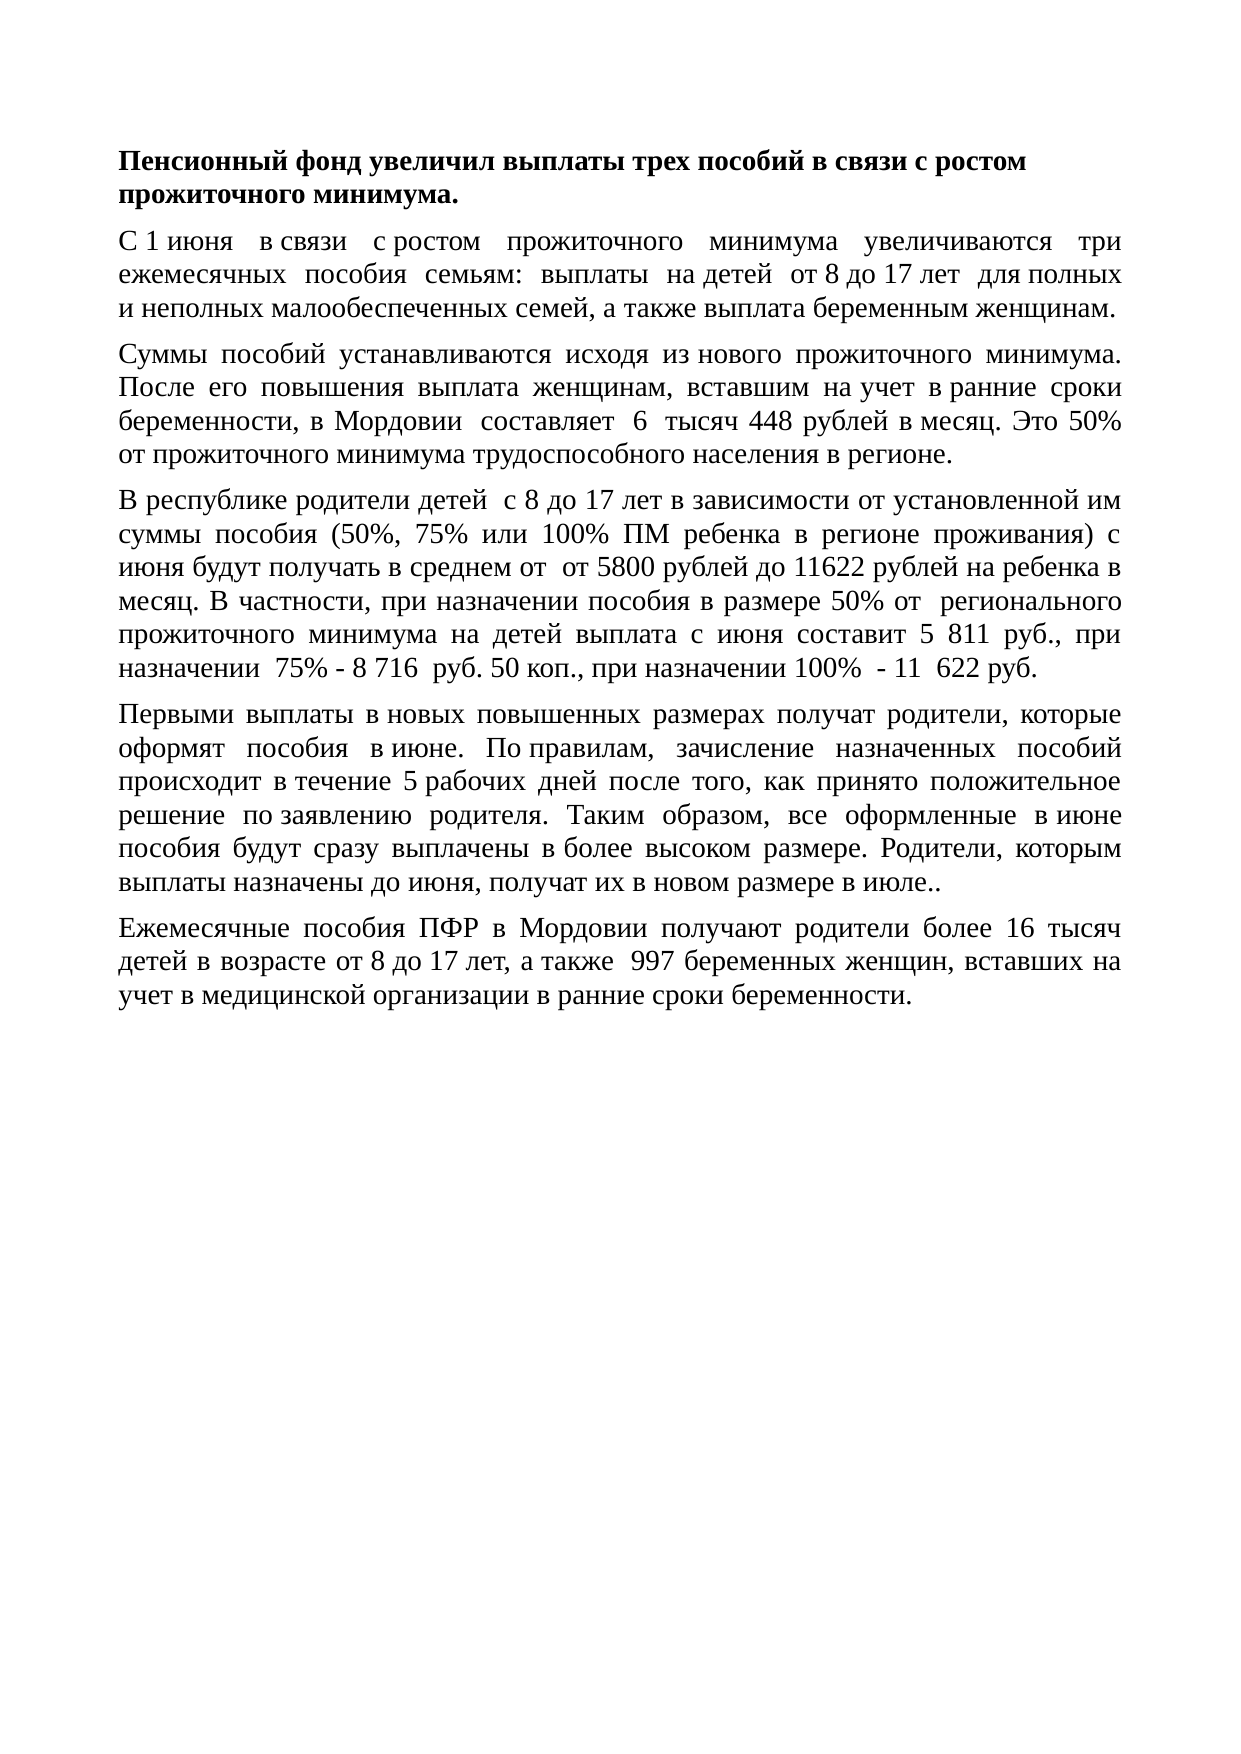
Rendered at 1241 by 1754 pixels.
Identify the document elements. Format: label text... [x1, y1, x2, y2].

text С 1 июня в связи с ростом прожиточного минимума увеличиваются три ежемесячных пособия семьям: выплаты на детей от 8 до 17 лет для полных и неполных малообеспеченных семей, а также выплата беременным женщинам. [118, 223, 1122, 323]
text Первыми выплаты в новых повышенных размерах получат родители, которые оформят пособия в июне. По правилам, зачисление назначенных пособий происходит в течение 5 рабочих дней после того, как принято положительное решение по заявлению родителя. Таким образом, все оформленные в июне пособия будут сразу выплачены в более высоком размере. Родители, которым выплаты назначены до июня, получат их в новом размере в июле.. [118, 696, 1122, 897]
text Суммы пособий устанавливаются исходя из нового прожиточного минимума. После его повышения выплата женщинам, вставшим на учет в ранние сроки беременности, в Мордовии составляет 6 тысяч 448 рублей в месяц. Это 50% от прожиточного минимума трудоспособного населения в регионе. [118, 336, 1122, 470]
text В республике родители детей с 8 до 17 лет в зависимости от установленной им суммы пособия (50%, 75% или 100% ПМ ребенка в регионе проживания) с июня будут получать в среднем от от 5800 рублей до 11622 рублей на ребенка в месяц. В частности, при назначении пособия в размере 50% от регионального прожиточного минимума на детей выплата с июня составит 5 811 руб., при назначении 75% - 8 716 руб. 50 коп., при назначении 100% - 11 622 руб. [118, 482, 1122, 684]
subtitle Пенсионный фонд увеличил выплаты трех пособий в связи с ростом прожиточного минимума. [118, 143, 1122, 210]
text Ежемесячные пособия ПФР в Мордовии получают родители более 16 тысяч детей в возрасте от 8 до 17 лет, а также 997 беременных женщин, вставших на учет в медицинской организации в ранние сроки беременности. [118, 910, 1122, 1011]
